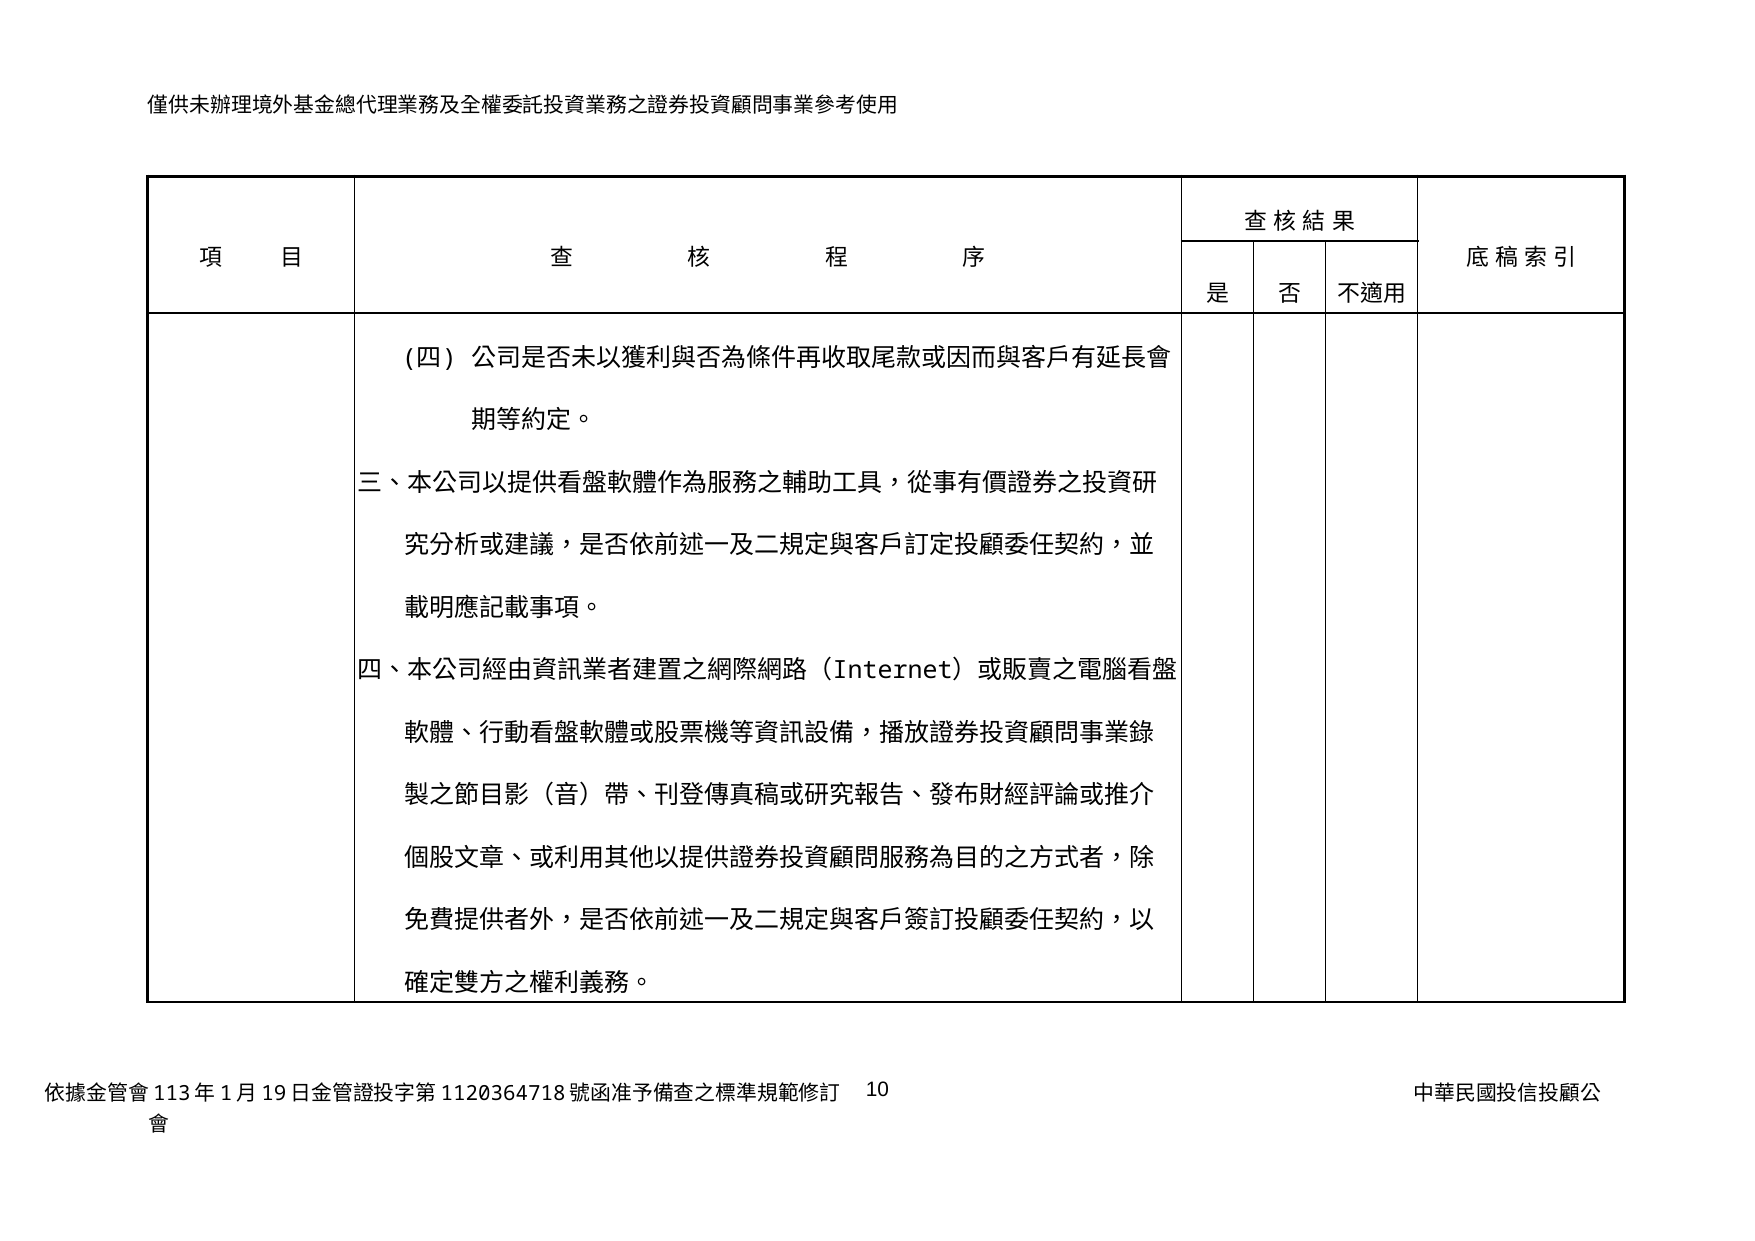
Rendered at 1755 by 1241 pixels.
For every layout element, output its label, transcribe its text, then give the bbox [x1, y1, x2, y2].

table_cell [1254, 314, 1325, 1001]
table_cell [1326, 314, 1417, 1001]
table_cell 否 [1254, 242, 1325, 312]
table_cell 是 [1182, 242, 1253, 312]
table_cell [1182, 314, 1253, 1001]
table_header 查 核 程 序 [355, 178, 1181, 312]
table_cell [1418, 314, 1623, 1001]
table_header 查核結果 [1182, 178, 1417, 240]
table_header 項 目 [149, 178, 354, 312]
table_cell [149, 314, 354, 1001]
table_cell 不適用 [1326, 242, 1417, 312]
table_cell (四) 公司是否未以獲利與否為條件再收取尾款或因而與客戶有延長會期等約定。 三、本公司以提供看盤軟體作為服務之輔助工具，從事有價證券之投資研究分析或建議，是否依前述一及二規定與客戶訂定投顧委任契約，並載明應記載事項。 四、本公司經由資訊業者建置之網際網路（Internet）或販賣之電腦看盤軟體、行動看盤軟體或股票機等資訊設備，播放證券投資顧問事業錄製之節目影（音）帶、刊登傳真稿或研究報告、發布財經評論或推介個股文章、或利用其他以提供證券投資顧問服務為目的之方式者，除免費提供者外，是否依前述一及二規定與客戶簽訂投顧委任契約，以確定雙方之權利義務。 [355, 314, 1181, 1001]
table_header 底稿索引 [1418, 178, 1623, 312]
